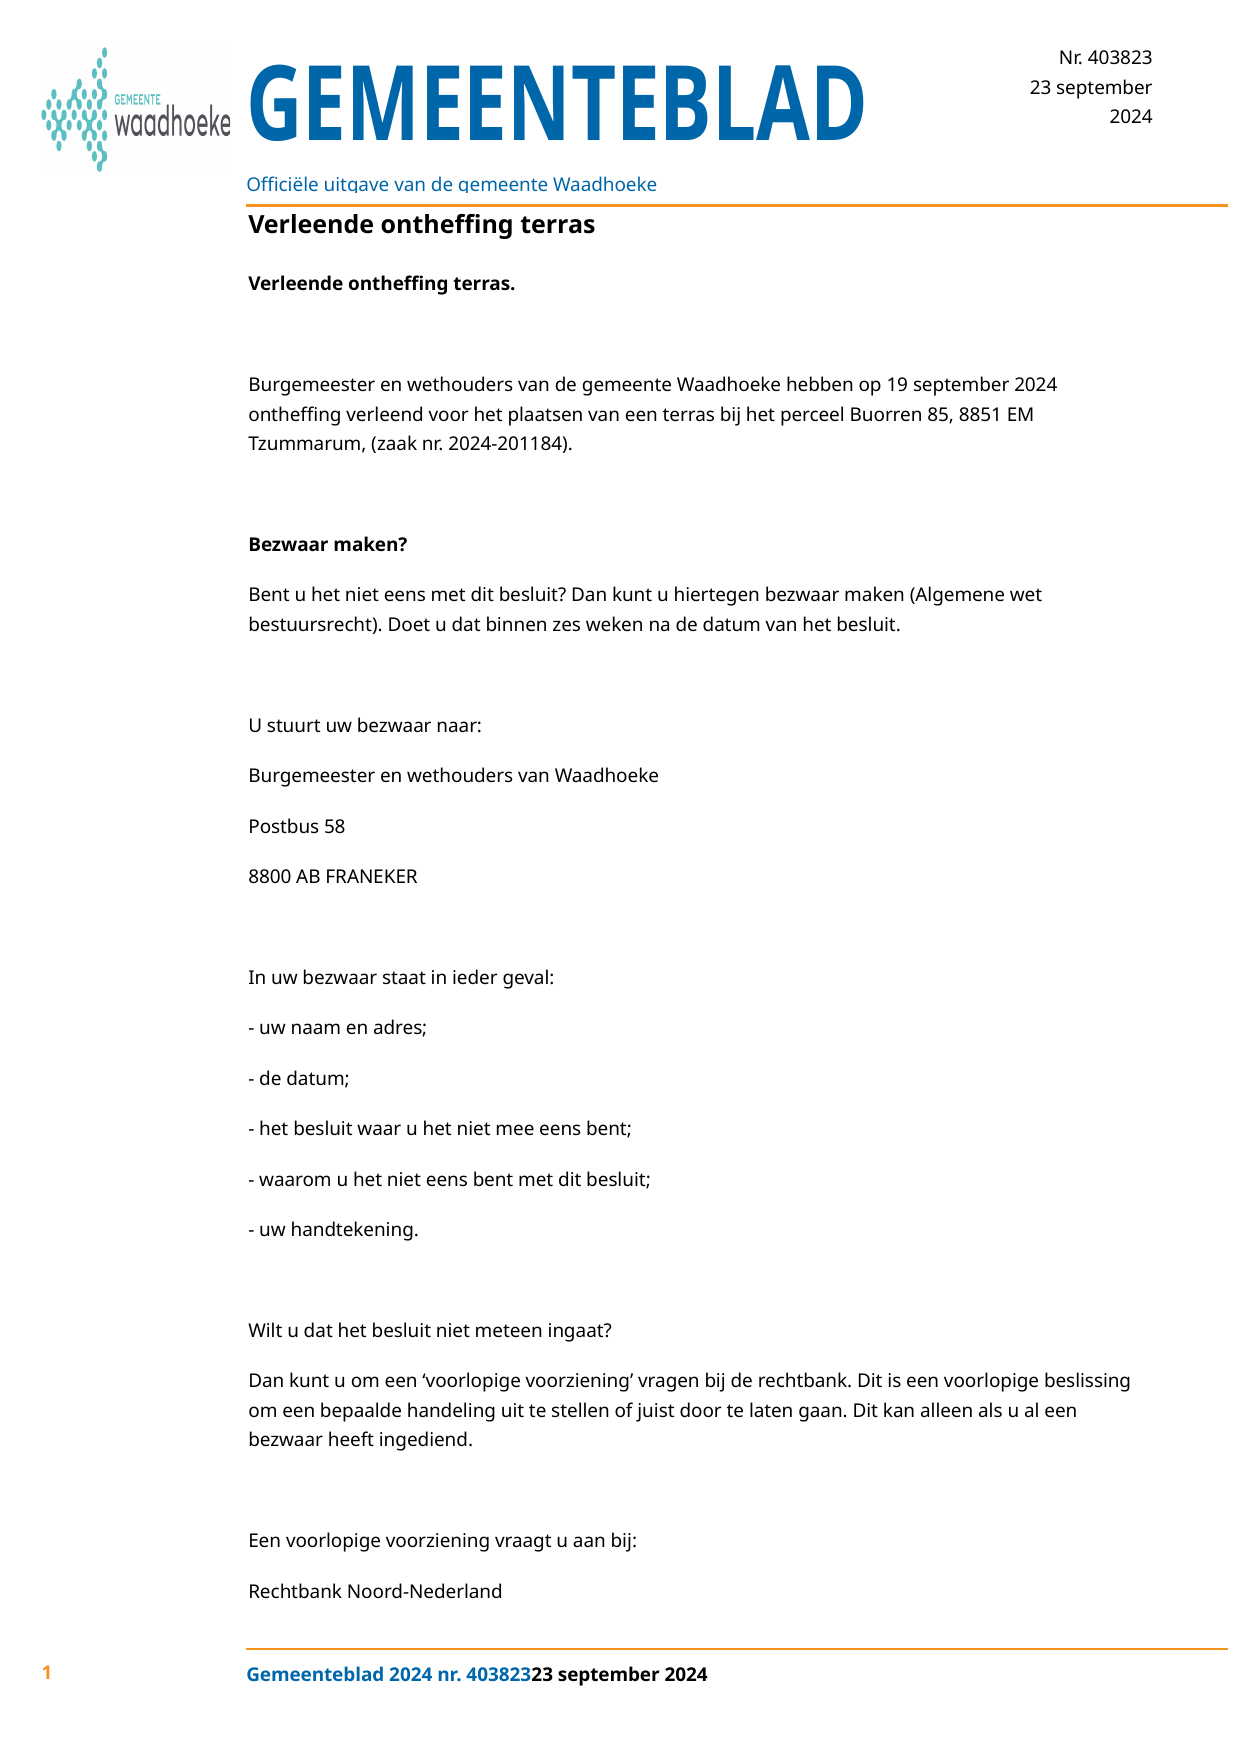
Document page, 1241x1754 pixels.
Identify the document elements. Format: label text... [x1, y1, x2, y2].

text Burgemeester en wethouders van de gemeente Waadhoeke hebben op 19 september 2024 ontheffing verleend voor het plaatsen van een terras bij het perceel Buorren 85, 8851 EM Tzummarum, (zaak nr. 2024-201184). [248, 371, 1152, 456]
text In uw bezwaar staat in ieder geval: [248, 964, 1152, 990]
text Burgemeester en wethouders van Waadhoeke [248, 762, 1152, 788]
text - uw handtekening. [248, 1216, 1152, 1242]
text Postbus 58 [248, 813, 1152, 838]
text Verleende ontheffing terras [248, 207, 1152, 241]
text U stuurt uw bezwaar naar: [248, 712, 1152, 738]
text Een voorlopige voorziening vraagt u aan bij: [248, 1527, 1152, 1553]
text - de datum; [248, 1065, 1152, 1091]
text Rechtbank Noord-Nederland [248, 1578, 1152, 1603]
text Dan kunt u om een ‘voorlopige voorziening’ vragen bij de rechtbank. Dit is een voorlopige beslissing om een bepaalde handeling uit te stellen of juist door te laten gaan. Dit kan alleen als u al een bezwaar heeft ingediend. [248, 1367, 1152, 1452]
text - het besluit waar u het niet mee eens bent; [248, 1115, 1152, 1141]
text - waarom u het niet eens bent met dit besluit; [248, 1166, 1152, 1191]
text Bezwaar maken? [248, 531, 1152, 557]
picture [41, 47, 231, 172]
text - uw naam en adres; [248, 1014, 1152, 1040]
text 8800 AB FRANEKER [248, 863, 1152, 889]
text Verleende ontheffing terras. [248, 270, 1152, 296]
text Wilt u dat het besluit niet meteen ingaat? [248, 1317, 1152, 1343]
text Bent u het niet eens met dit besluit? Dan kunt u hiertegen bezwaar maken (Algemene wet bestuursrecht). Doet u dat binnen zes weken na de datum van het besluit. [248, 582, 1152, 637]
